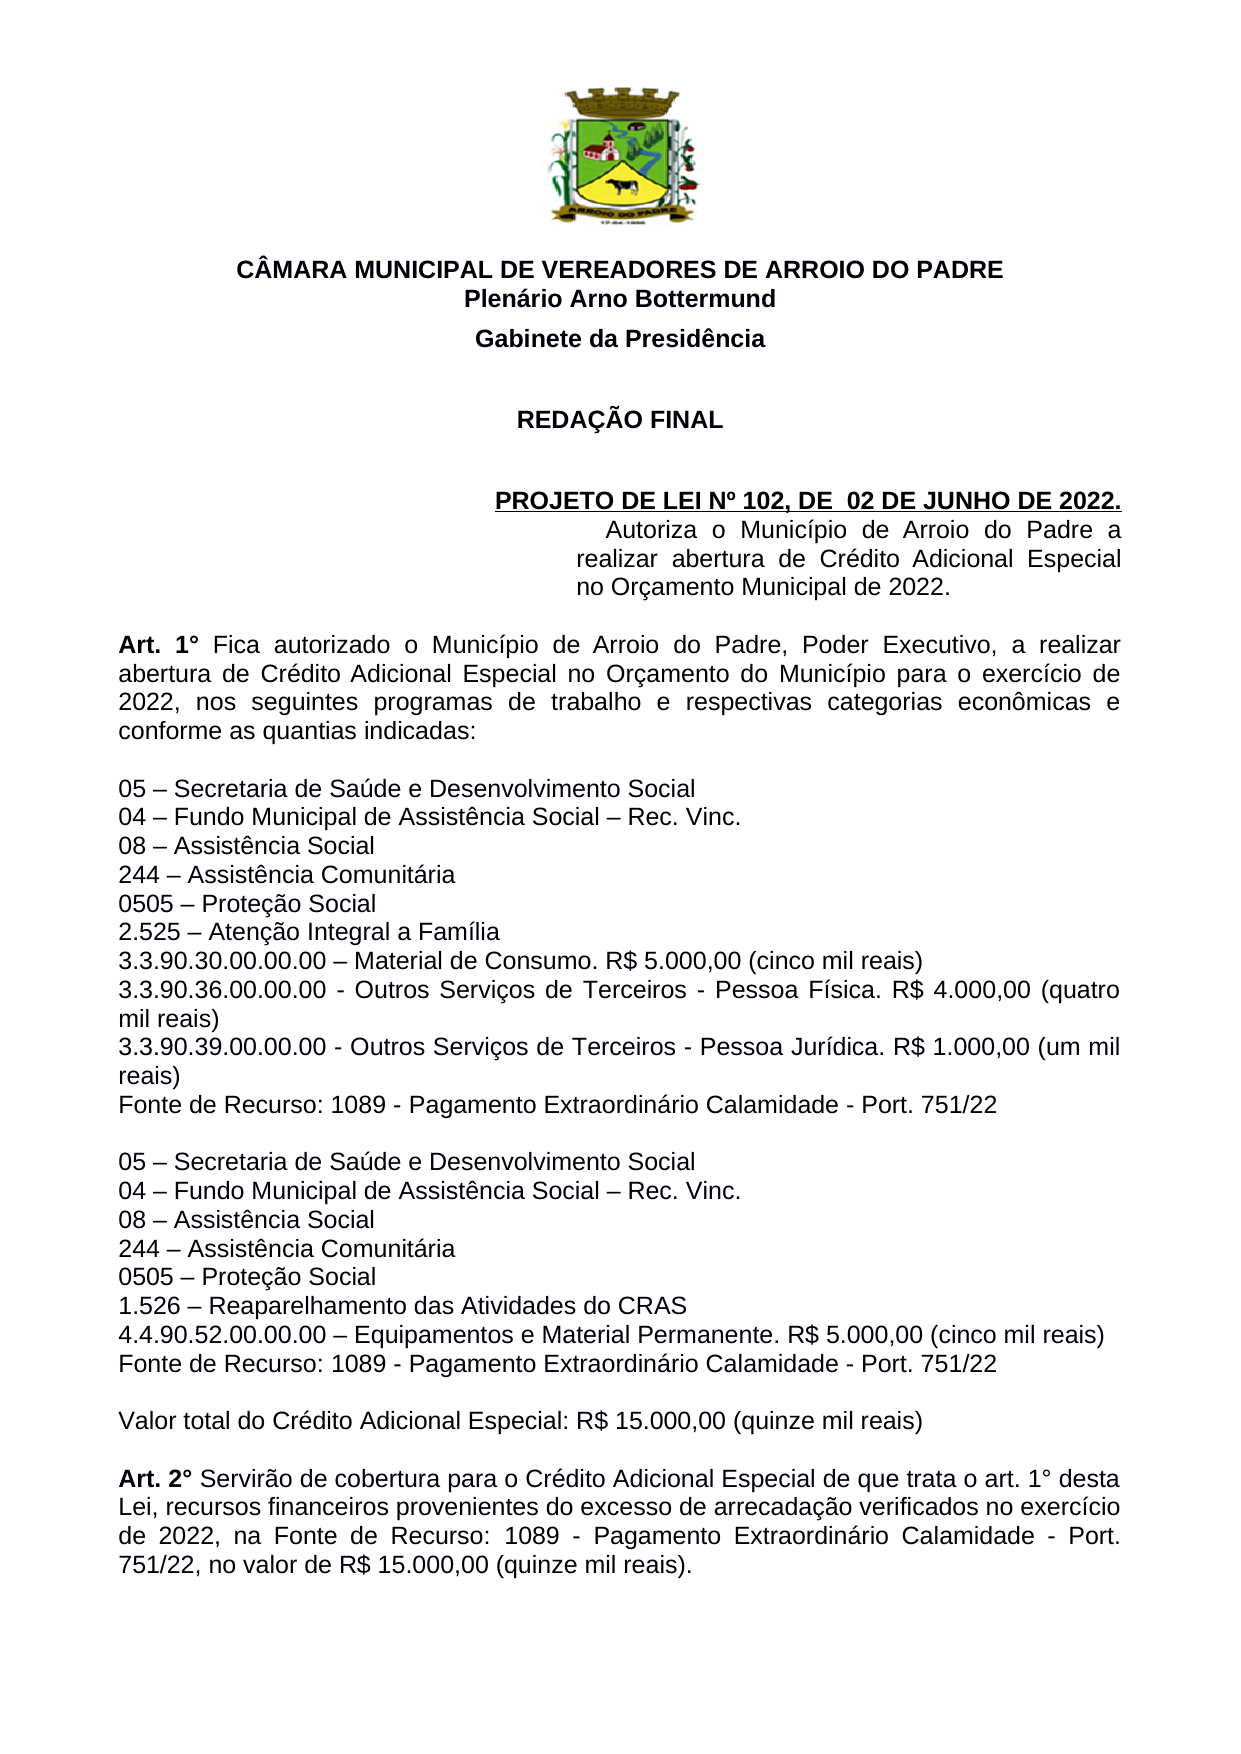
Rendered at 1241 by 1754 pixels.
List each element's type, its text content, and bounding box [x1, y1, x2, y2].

text 04 – Fundo Municipal de Assistência Social – Rec. Vinc. [118, 802, 1122, 831]
text Art. 1° Fica autorizado o Município de Arroio do Padre, Poder Executivo, a realizar abertura de Crédito Adicional Especial no Orçamento do Município para o exercício de 2022, nos seguintes programas de trabalho e respectivas categorias econômicas e conforme as quantias indicadas: [118, 630, 1122, 745]
text 08 – Assistência Social [118, 1205, 1122, 1234]
text 4.4.90.52.00.00.00 – Equipamentos e Material Permanente. R$ 5.000,00 (cinco mil reais) [118, 1320, 1122, 1349]
text Fonte de Recurso: 1089 - Pagamento Extraordinário Calamidade - Port. 751/22 [118, 1349, 1122, 1377]
text Valor total do Crédito Adicional Especial: R$ 15.000,00 (quinze mil reais) [118, 1406, 1122, 1435]
text PROJETO DE LEI Nº 102, DE 02 DE JUNHO DE 2022. [118, 486, 1122, 515]
text 04 – Fundo Municipal de Assistência Social – Rec. Vinc. [118, 1176, 1122, 1205]
text 0505 – Proteção Social [118, 889, 1122, 917]
text Fonte de Recurso: 1089 - Pagamento Extraordinário Calamidade - Port. 751/22 [118, 1090, 1122, 1119]
text 2.525 – Atenção Integral a Família [118, 917, 1122, 946]
text REDAÇÃO FINAL [118, 405, 1122, 434]
text 1.526 – Reaparelhamento das Atividades do CRAS [118, 1291, 1122, 1320]
text 244 – Assistência Comunitária [118, 860, 1122, 889]
text 3.3.90.36.00.00.00 - Outros Serviços de Terceiros - Pessoa Física. R$ 4.000,00 (quatro mil reais) [118, 975, 1122, 1032]
text Autoriza o Município de Arroio do Padre a realizar abertura de Crédito Adicional Especial no Orçamento Municipal de 2022. [576, 515, 1122, 601]
text 244 – Assistência Comunitária [118, 1234, 1122, 1262]
picture [541, 75, 708, 228]
text 3.3.90.30.00.00.00 – Material de Consumo. R$ 5.000,00 (cinco mil reais) [118, 946, 1122, 975]
text Câmara Municipal de Vereadores de Arroio do Padre [118, 255, 1122, 284]
text Gabinete da Presidência [118, 324, 1122, 353]
text Plenário Arno Bottermund [118, 284, 1122, 313]
text 08 – Assistência Social [118, 831, 1122, 860]
text 05 – Secretaria de Saúde e Desenvolvimento Social [118, 1147, 1122, 1176]
text Art. 2° Servirão de cobertura para o Crédito Adicional Especial de que trata o art. 1° desta Lei, recursos financeiros provenientes do excesso de arrecadação verificados no exercício de 2022, na Fonte de Recurso: 1089 - Pagamento Extraordinário Calamidade - Port. 751/22, no valor de R$ 15.000,00 (quinze mil reais). [118, 1464, 1122, 1579]
text 0505 – Proteção Social [118, 1262, 1122, 1291]
text 05 – Secretaria de Saúde e Desenvolvimento Social [118, 774, 1122, 802]
text 3.3.90.39.00.00.00 - Outros Serviços de Terceiros - Pessoa Jurídica. R$ 1.000,00 (um mil reais) [118, 1032, 1122, 1090]
